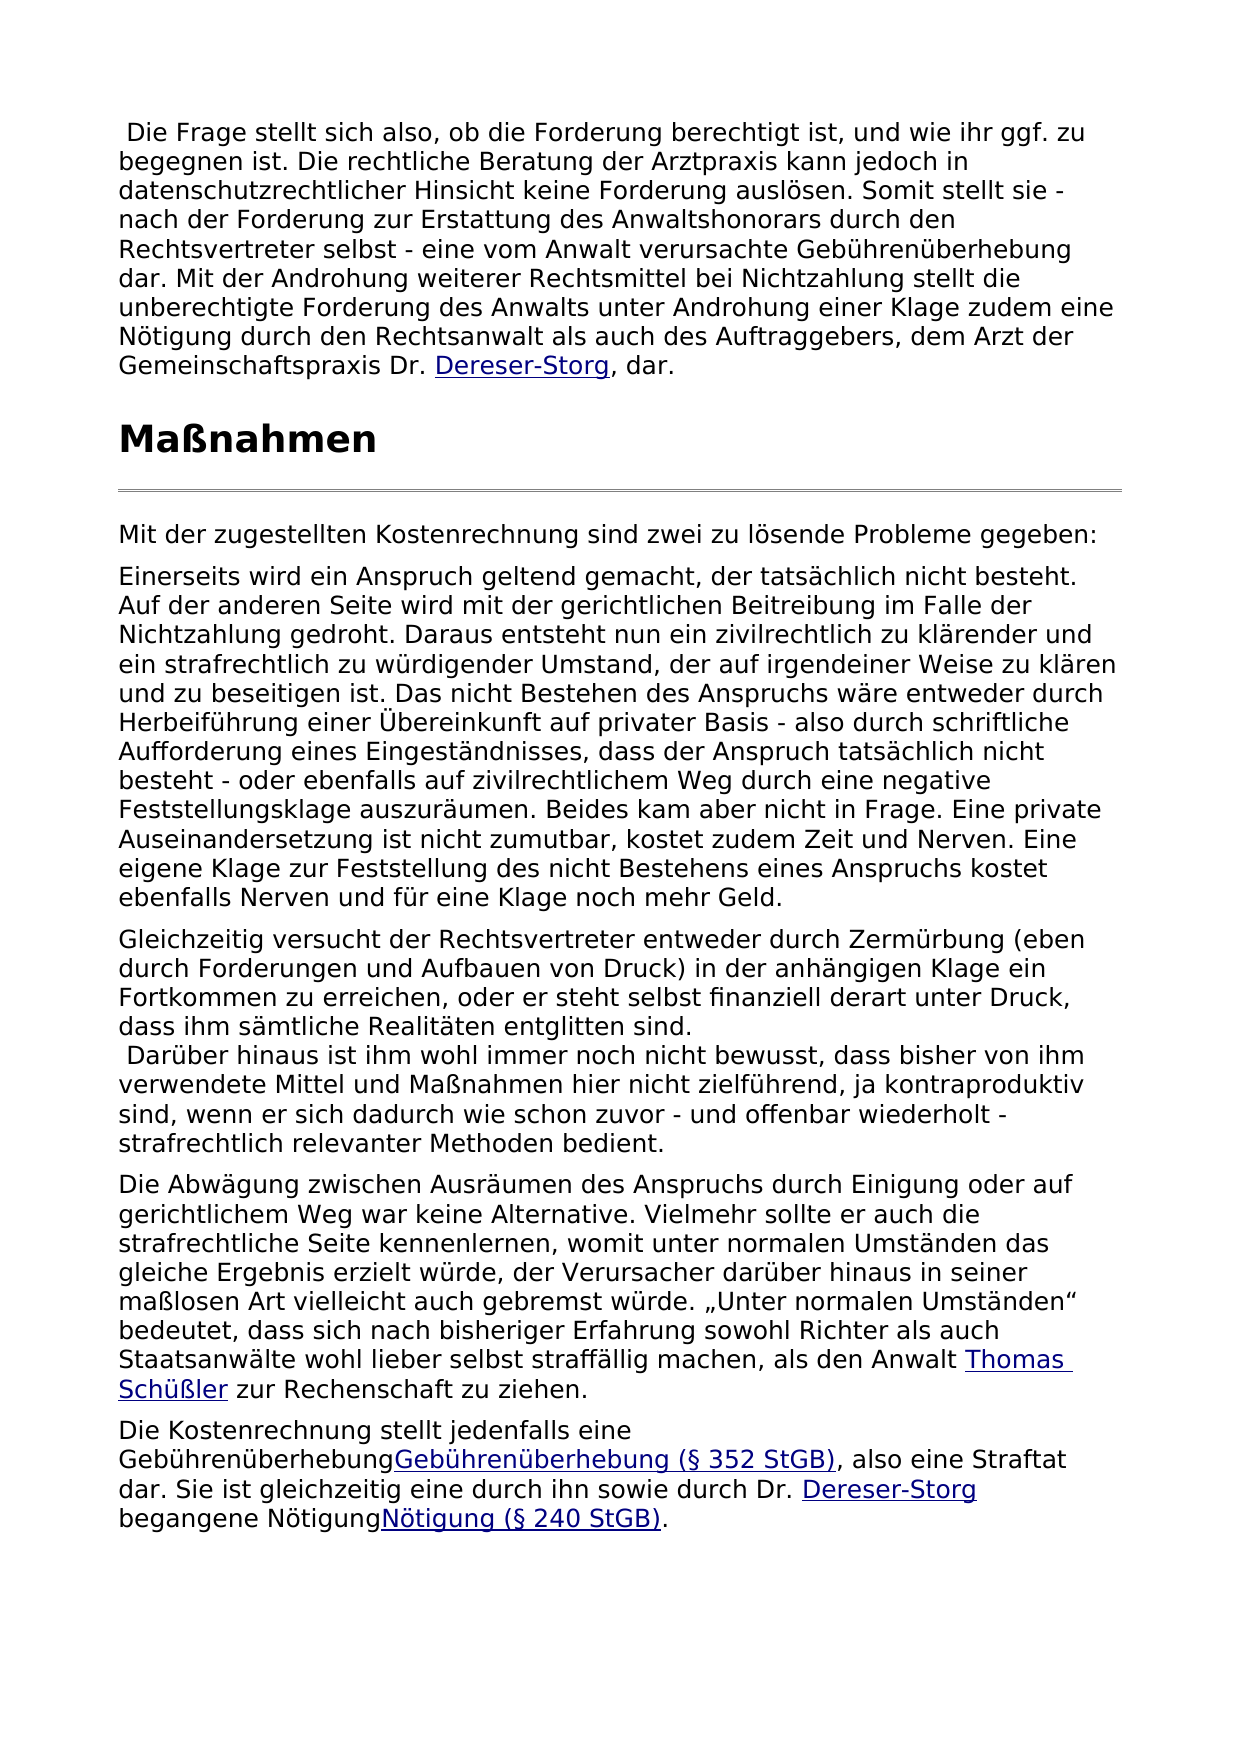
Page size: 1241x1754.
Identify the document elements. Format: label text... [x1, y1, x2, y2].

subtitle Maßnahmen [118, 418, 1122, 462]
text Gleichzeitig versucht der Rechtsvertreter entweder durch Zermürbung (eben durch Forderungen und Aufbauen von Druck) in der anhängigen Klage ein Fortkommen zu erreichen, oder er steht selbst finanziell derart unter Druck, dass ihm sämtliche Realitäten entglitten sind. Darüber hinaus ist ihm wohl immer noch nicht bewusst, dass bisher von ihm verwendete Mittel und Maßnahmen hier nicht zielführend, ja kontraproduktiv sind, wenn er sich dadurch wie schon zuvor - und offenbar wiederholt - strafrechtlich relevanter Methoden bedient. [118, 925, 1122, 1158]
text Einerseits wird ein Anspruch geltend gemacht, der tatsächlich nicht besteht. Auf der anderen Seite wird mit der gerichtlichen Beitreibung im Falle der Nichtzahlung gedroht. Daraus entsteht nun ein zivilrechtlich zu klärender und ein strafrechtlich zu würdigender Umstand, der auf irgendeiner Weise zu klären und zu beseitigen ist. Das nicht Bestehen des Anspruchs wäre entweder durch Herbeiführung einer Übereinkunft auf privater Basis - also durch schriftliche Aufforderung eines Eingeständnisses, dass der Anspruch tatsächlich nicht besteht - oder ebenfalls auf zivilrechtlichem Weg durch eine negative Feststellungsklage auszuräumen. Beides kam aber nicht in Frage. Eine private Auseinandersetzung ist nicht zumutbar, kostet zudem Zeit und Nerven. Eine eigene Klage zur Feststellung des nicht Bestehens eines Anspruchs kostet ebenfalls Nerven und für eine Klage noch mehr Geld. [118, 562, 1122, 912]
text Mit der zugestellten Kostenrechnung sind zwei zu lösende Probleme gegeben: [118, 521, 1122, 550]
text Die Kostenrechnung stellt jedenfalls eine GebührenüberhebungGebührenüberhebung (§ 352 StGB), also eine Straftat dar. Sie ist gleichzeitig eine durch ihn sowie durch Dr. Dereser-Storg begangene NötigungNötigung (§ 240 StGB). [118, 1416, 1122, 1533]
text Die Abwägung zwischen Ausräumen des Anspruchs durch Einigung oder auf gerichtlichem Weg war keine Alternative. Vielmehr sollte er auch die strafrechtliche Seite kennenlernen, womit unter normalen Umständen das gleiche Ergebnis erzielt würde, der Verursacher darüber hinaus in seiner maßlosen Art vielleicht auch gebremst würde. „Unter normalen Umständen“ bedeutet, dass sich nach bisheriger Erfahrung sowohl Richter als auch Staatsanwälte wohl lieber selbst straffällig machen, als den Anwalt Thomas Schüßler zur Rechenschaft zu ziehen. [118, 1171, 1122, 1404]
text Die Frage stellt sich also, ob die Forderung berechtigt ist, und wie ihr ggf. zu begegnen ist. Die rechtliche Beratung der Arztpraxis kann jedoch in datenschutzrechtlicher Hinsicht keine Forderung auslösen. Somit stellt sie - nach der Forderung zur Erstattung des Anwaltshonorars durch den Rechtsvertreter selbst - eine vom Anwalt verursachte Gebührenüberhebung dar. Mit der Androhung weiterer Rechtsmittel bei Nichtzahlung stellt die unberechtigte Forderung des Anwalts unter Androhung einer Klage zudem eine Nötigung durch den Rechtsanwalt als auch des Auftraggebers, dem Arzt der Gemeinschaftspraxis Dr. Dereser-Storg, dar. [118, 118, 1122, 381]
